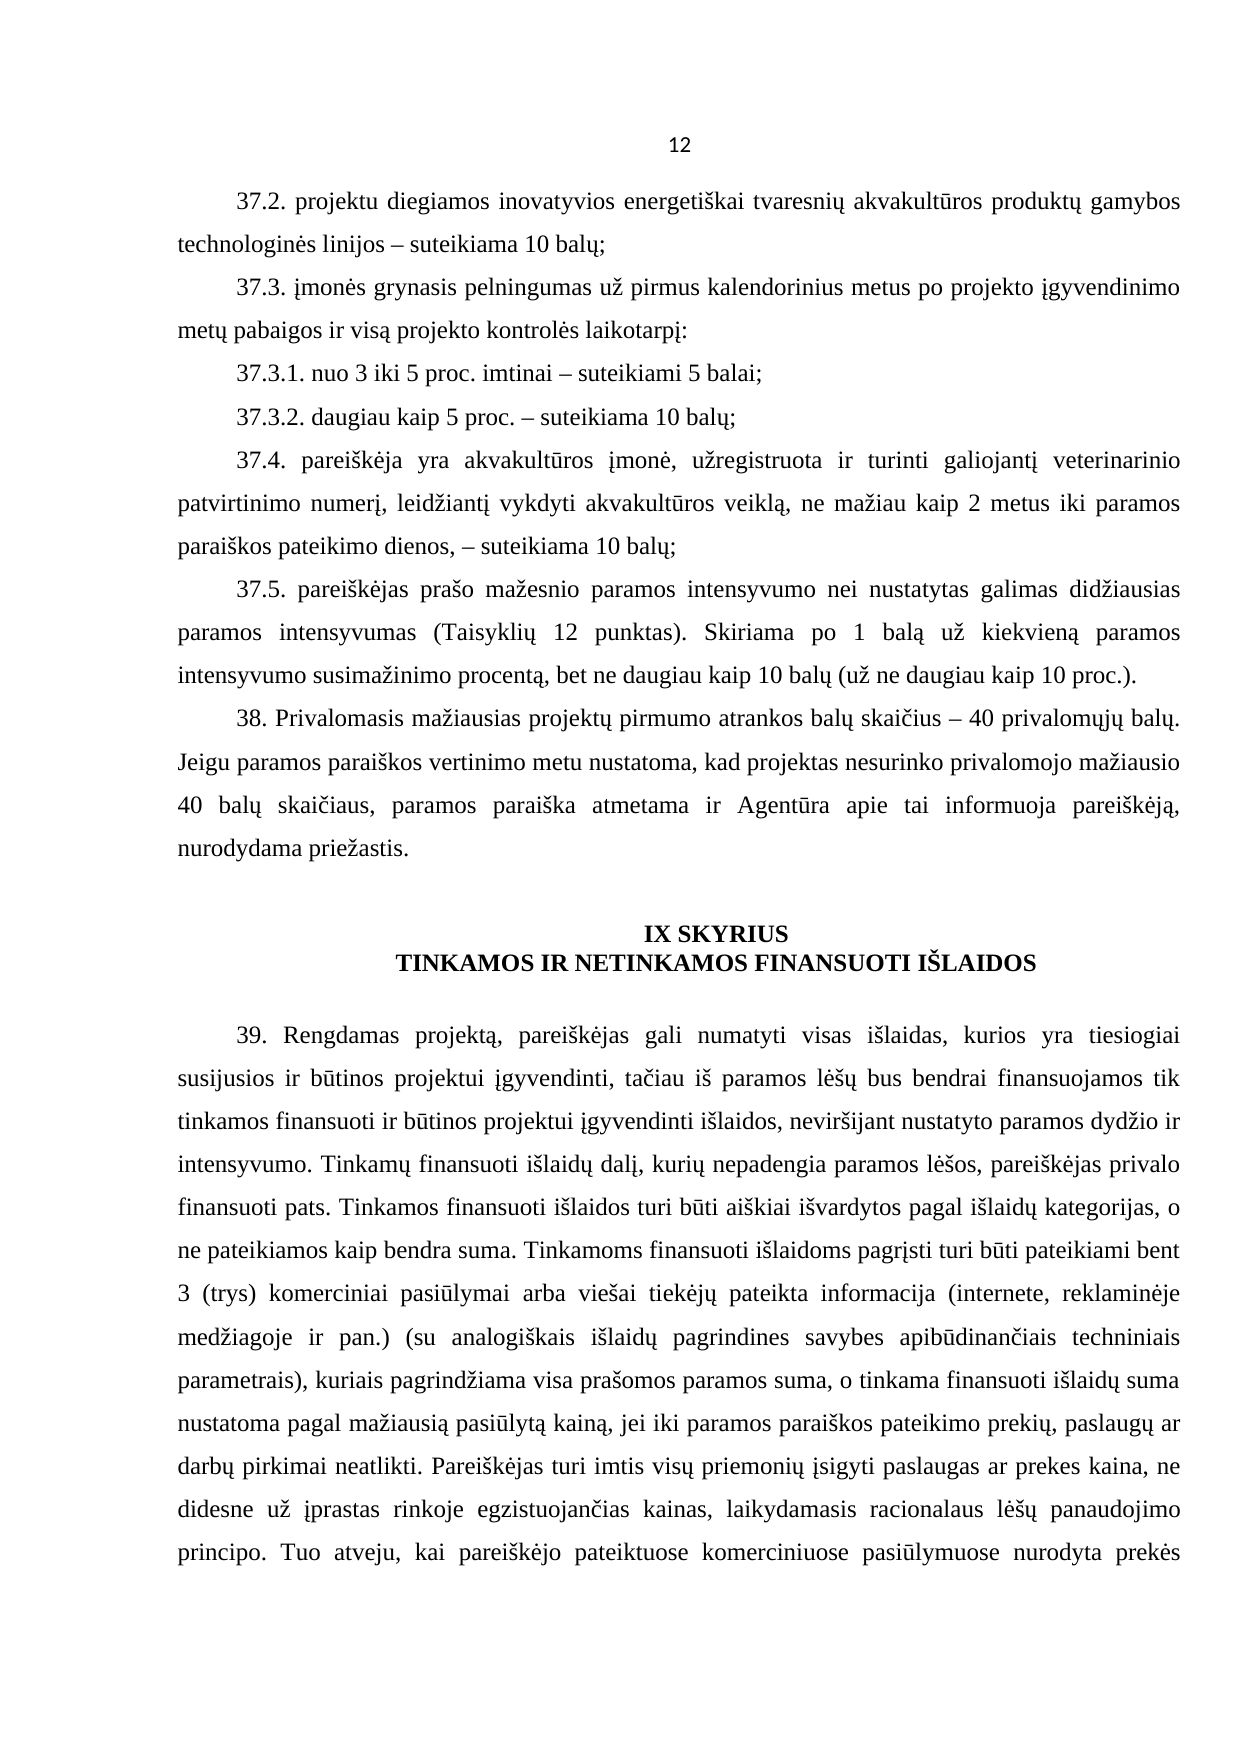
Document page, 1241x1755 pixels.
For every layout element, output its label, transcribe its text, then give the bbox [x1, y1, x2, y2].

text 37.4. pareiškėja yra akvakultūros įmonė, užregistruota ir turinti galiojantį veterinarinio patvirtinimo numerį, leidžiantį vykdyti akvakultūros veiklą, ne mažiau kaip 2 metus iki paramos paraiškos pateikimo dienos, – suteikiama 10 balų; [177, 445, 1181, 560]
text 39. Rengdamas projektą, pareiškėjas gali numatyti visas išlaidas, kurios yra tiesiogiai susijusios ir būtinos projektui įgyvendinti, tačiau iš paramos lėšų bus bendrai finansuojamos tik tinkamos finansuoti ir būtinos projektui įgyvendinti išlaidos, neviršijant nustatyto paramos dydžio ir intensyvumo. Tinkamų finansuoti išlaidų dalį, kurių nepadengia paramos lėšos, pareiškėjas privalo finansuoti pats. Tinkamos finansuoti išlaidos turi būti aiškiai išvardytos pagal išlaidų kategorijas, o ne pateikiamos kaip bendra suma. Tinkamoms finansuoti išlaidoms pagrįsti turi būti pateikiami bent 3 (trys) komerciniai pasiūlymai arba viešai tiekėjų pateikta informacija (internete, reklaminėje medžiagoje ir pan.) (su analogiškais išlaidų pagrindines savybes apibūdinančiais techniniais parametrais), kuriais pagrindžiama visa prašomos paramos suma, o tinkama finansuoti išlaidų suma nustatoma pagal mažiausią pasiūlytą kainą, jei iki paramos paraiškos pateikimo prekių, paslaugų ar darbų pirkimai neatlikti. Pareiškėjas turi imtis visų priemonių įsigyti paslaugas ar prekes kaina, ne didesne už įprastas rinkoje egzistuojančias kainas, laikydamasis racionalaus lėšų panaudojimo principo. Tuo atveju, kai pareiškėjo pateiktuose komerciniuose pasiūlymuose nurodyta prekės [177, 1020, 1181, 1566]
text 37.5. pareiškėjas prašo mažesnio paramos intensyvumo nei nustatytas galimas didžiausias paramos intensyvumas (Taisyklių 12 punktas). Skiriama po 1 balą už kiekvieną paramos intensyvumo susimažinimo procentą, bet ne daugiau kaip 10 balų (už ne daugiau kaip 10 proc.). [177, 574, 1181, 689]
text IX SKYRIUS [177, 919, 1181, 948]
text 37.2. projektu diegiamos inovatyvios energetiškai tvaresnių akvakultūros produktų gamybos technologinės linijos – suteikiama 10 balų; [177, 186, 1181, 258]
text 37.3. įmonės grynasis pelningumas už pirmus kalendorinius metus po projekto įgyvendinimo metų pabaigos ir visą projekto kontrolės laikotarpį: [177, 272, 1181, 344]
text TINKAMOS IR NETINKAMOS FINANSUOTI IŠLAIDOS [177, 948, 1181, 977]
text 38. Privalomasis mažiausias projektų pirmumo atrankos balų skaičius – 40 privalomųjų balų. Jeigu paramos paraiškos vertinimo metu nustatoma, kad projektas nesurinko privalomojo mažiausio 40 balų skaičiaus, paramos paraiška atmetama ir Agentūra apie tai informuoja pareiškėją, nurodydama priežastis. [177, 703, 1181, 862]
text 37.3.1. nuo 3 iki 5 proc. imtinai – suteikiami 5 balai; [177, 358, 1181, 387]
text 37.3.2. daugiau kaip 5 proc. – suteikiama 10 balų; [177, 402, 1181, 430]
